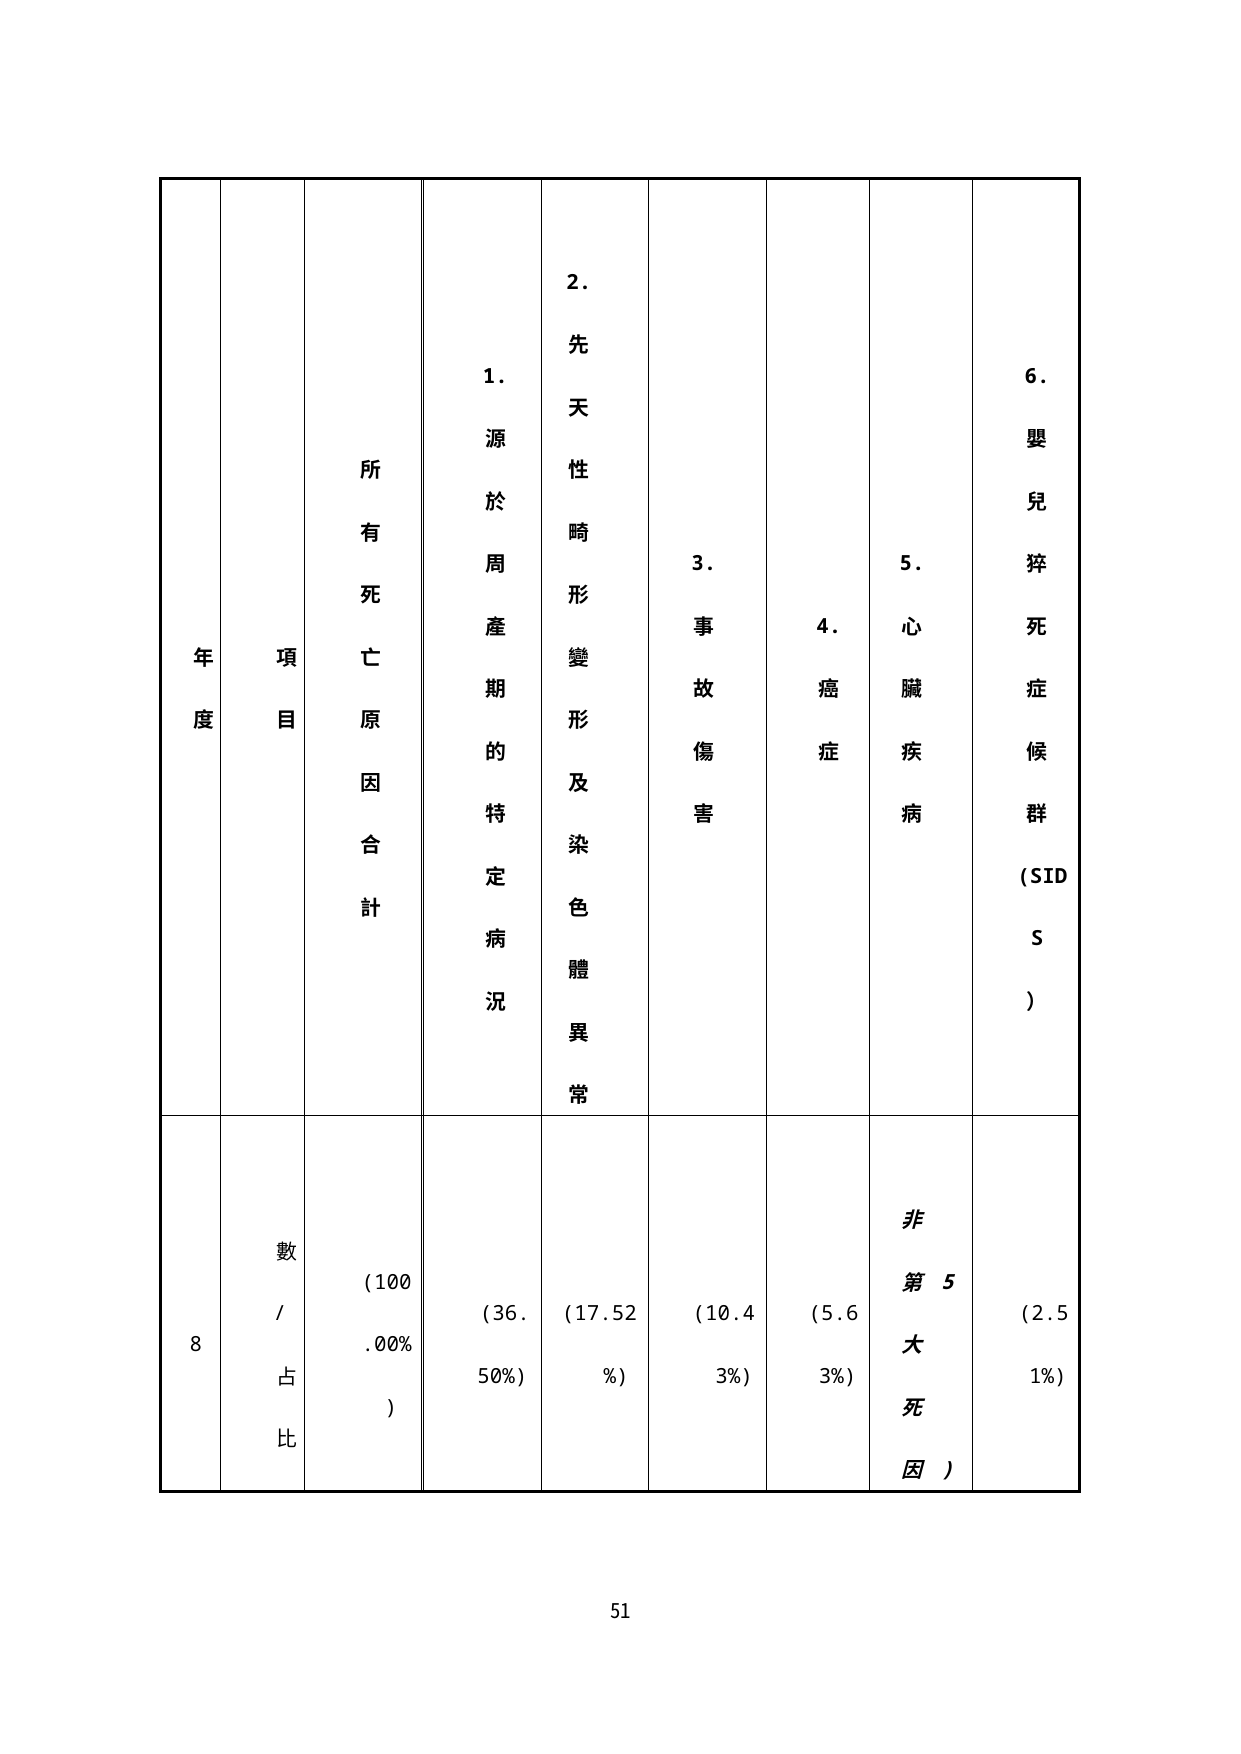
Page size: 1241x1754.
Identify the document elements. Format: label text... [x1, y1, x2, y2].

table_cell (17.52%) [542, 1116, 648, 1490]
table_cell (5.63%) [767, 1116, 869, 1490]
table_cell (2.51%) [973, 1116, 1078, 1490]
table_cell 8 [162, 1116, 220, 1490]
table_header 項目 [221, 180, 304, 1115]
table_header 所有死亡原因合計 [305, 180, 421, 1115]
table_header 2.先天性畸形變形及染色體異常 [542, 180, 648, 1115]
table_cell 數/占比 [221, 1116, 304, 1490]
table_cell (100.00%) [305, 1116, 421, 1490]
table_header 1.源於周產期的特定病況 [424, 180, 541, 1115]
table_header 6.嬰兒猝死症候群(SIDS） [973, 180, 1078, 1115]
table_cell (36.50%) [424, 1116, 541, 1490]
table_header 4.癌症 [767, 180, 869, 1115]
table_header 3.事故傷害 [649, 180, 766, 1115]
table_header 5.心臟疾病 [870, 180, 972, 1115]
table_cell 非第5大死因) [870, 1116, 972, 1490]
table_cell (10.43%) [649, 1116, 766, 1490]
table_header 年度 [162, 180, 220, 1115]
